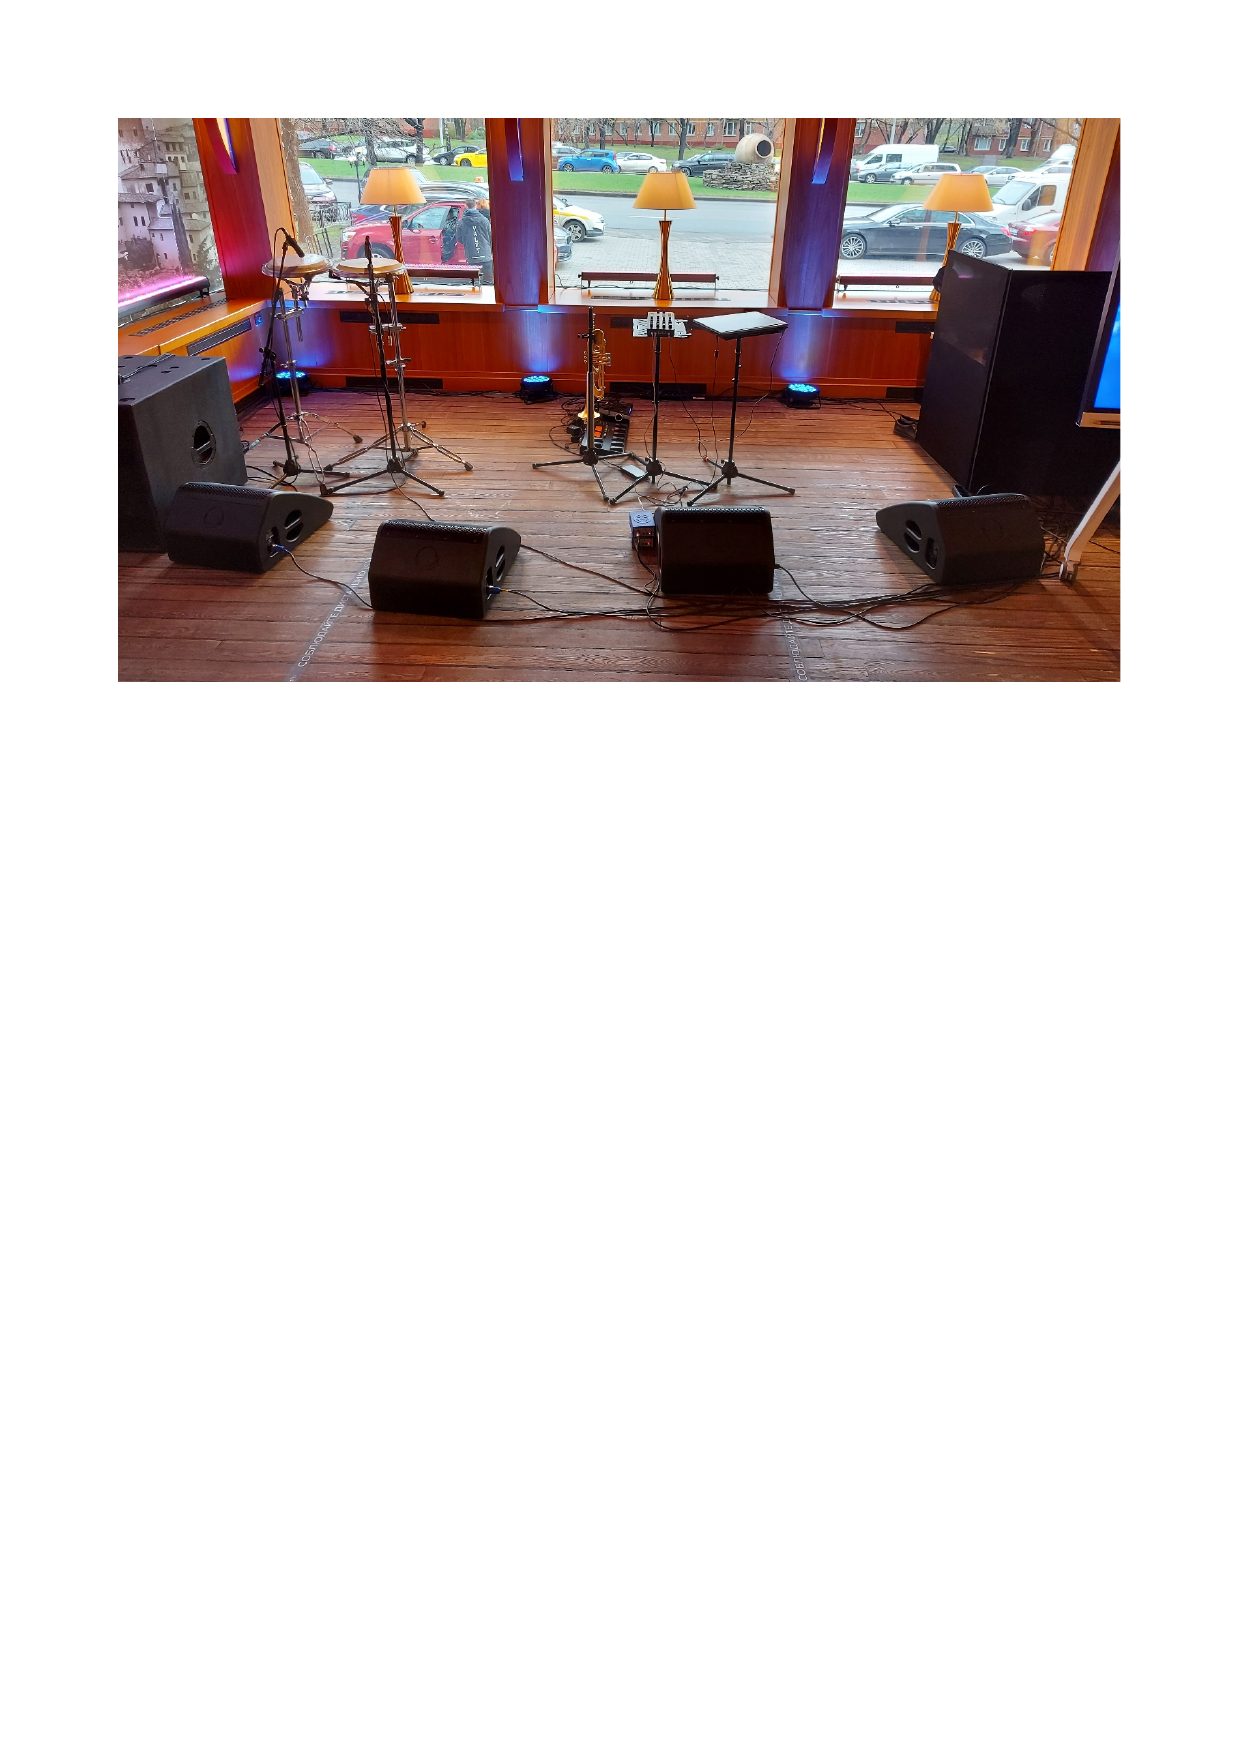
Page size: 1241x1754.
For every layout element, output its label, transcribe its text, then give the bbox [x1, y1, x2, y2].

text www.MaximPustovit.com Фото-пример подготовленной площадки: [118, 118, 1122, 711]
